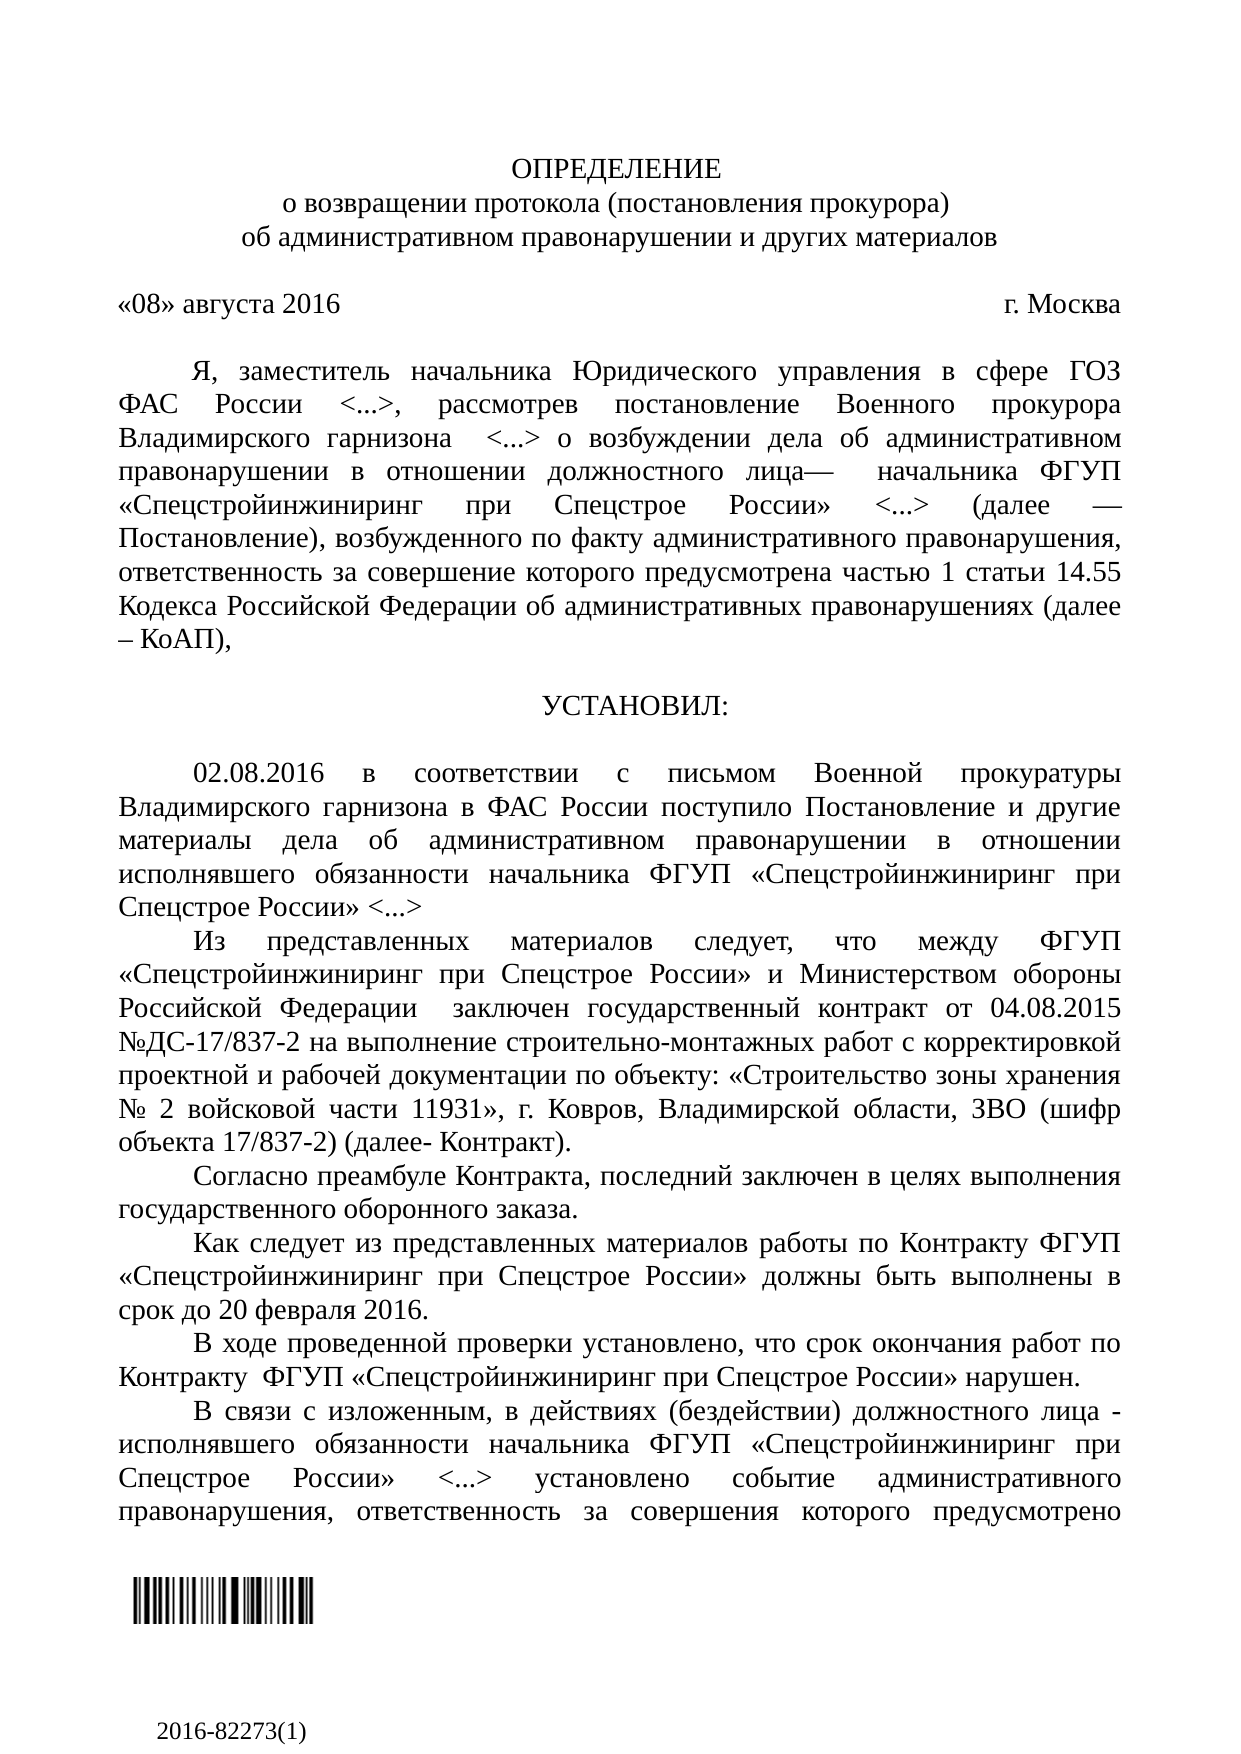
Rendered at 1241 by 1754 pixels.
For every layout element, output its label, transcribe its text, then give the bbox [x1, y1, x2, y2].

text ОПРЕДЕЛЕНИЕ [118, 152, 1122, 185]
text о возвращении протокола (постановления прокурора) [117, 185, 1122, 219]
text УСТАНОВИЛ: [118, 688, 1122, 722]
text В ходе проведенной проверки установлено, что срок окончания работ по Контракту ФГУП «Спецстройинжиниринг при Спецстрое России» нарушен. [118, 1326, 1122, 1393]
text Согласно преамбуле Контракта, последний заключен в целях выполнения государственного оборонного заказа. [118, 1158, 1122, 1225]
text 02.08.2016 в соответствии с письмом Военной прокуратуры Владимирского гарнизона в ФАС России поступило Постановление и другие материалы дела об административном правонарушении в отношении исполнявшего обязанности начальника ФГУП «Спецстройинжиниринг при Спецстрое России» <...> [118, 755, 1122, 923]
text «08» августа 2016 г. Москва [117, 286, 1122, 319]
text В связи с изложенным, в действиях (бездействии) должностного лица - исполнявшего обязанности начальника ФГУП «Спецстройинжиниринг при Спецстрое России» <...> установлено событие административного правонарушения, ответственность за совершения которого предусмотрено [118, 1393, 1122, 1527]
text Как следует из представленных материалов работы по Контракту ФГУП «Спецстройинжиниринг при Спецстрое России» должны быть выполнены в срок до 20 февраля 2016. [118, 1225, 1122, 1326]
text об административном правонарушении и других материалов [117, 219, 1122, 252]
text Из представленных материалов следует, что между ФГУП «Спецстройинжиниринг при Спецстрое России» и Министерством обороны Российской Федерации заключен государственный контракт от 04.08.2015 №ДС-17/837-2 на выполнение строительно-монтажных работ с корректировкой проектной и рабочей документации по объекту: «Строительство зоны хранения № 2 войсковой части 11931», г. Ковров, Владимирской области, ЗВО (шифр объекта 17/837-2) (далее- Контракт). [118, 923, 1122, 1158]
picture [118, 1577, 331, 1624]
text Я, заместитель начальника Юридического управления в сфере ГОЗ ФАС России <...>, рассмотрев постановление Военного прокурора Владимирского гарнизона <...> о возбуждении дела об административном правонарушении в отношении должностного лица— начальника ФГУП «Спецстройинжиниринг при Спецстрое России» <...> (далее — Постановление), возбужденного по факту административного правонарушения, ответственность за совершение которого предусмотрена частью 1 статьи 14.55 Кодекса Российской Федерации об административных правонарушениях (далее – КоАП), [118, 353, 1122, 655]
